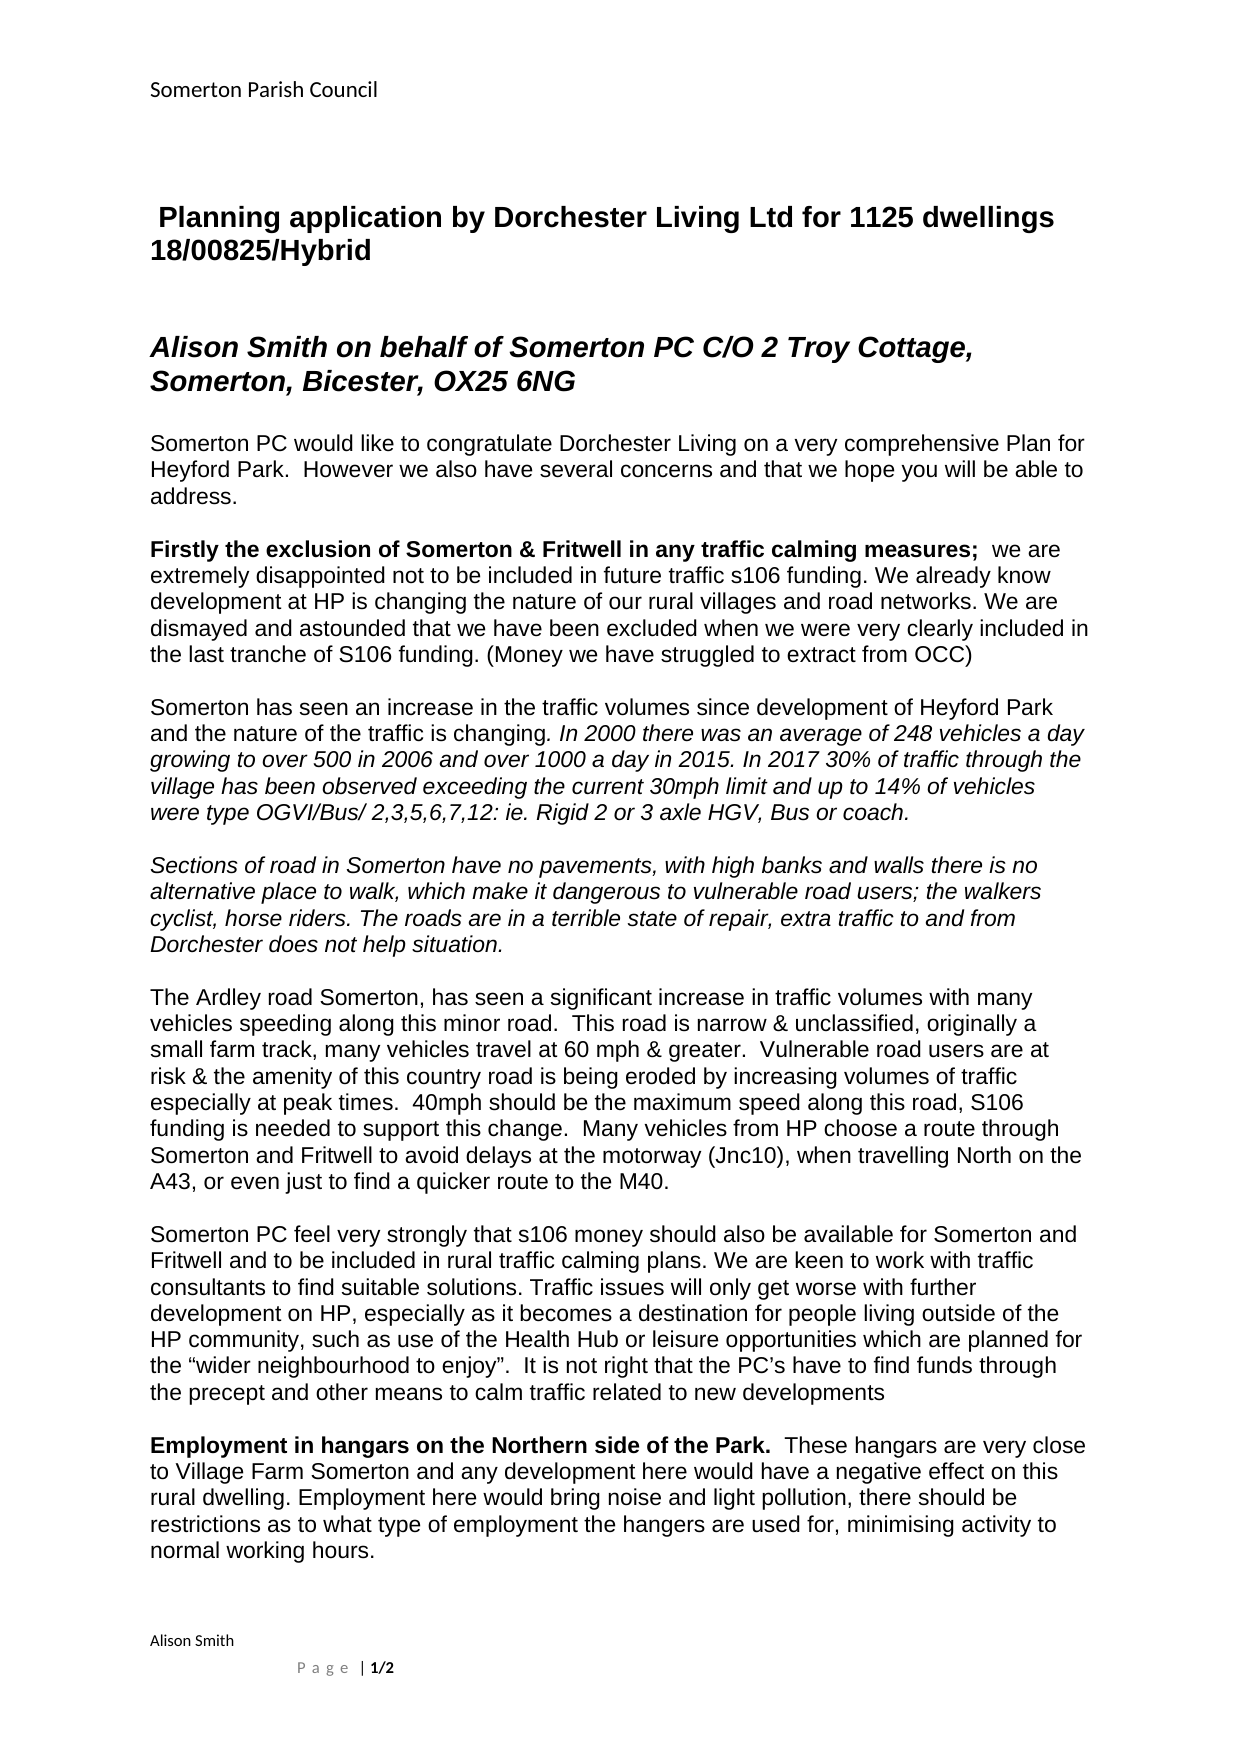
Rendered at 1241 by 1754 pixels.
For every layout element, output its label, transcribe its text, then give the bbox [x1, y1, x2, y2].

text Firstly the exclusion of Somerton & Fritwell in any traffic calming measures; we are extremely disappointed not to be included in future traffic s106 funding. We already know development at HP is changing the nature of our rural villages and road networks. We are dismayed and astounded that we have been excluded when we were very clearly included in the last tranche of S106 funding. (Money we have struggled to extract from OCC) [150, 536, 1090, 667]
subtitle Planning application by Dorchester Living Ltd for 1125 dwellings 18/00825/Hybrid [150, 200, 1090, 267]
text Somerton PC would like to congratulate Dorchester Living on a very comprehensive Plan for Heyford Park. However we also have several concerns and that we hope you will be able to address. [150, 430, 1090, 509]
text Somerton PC feel very strongly that s106 money should also be available for Somerton and Fritwell and to be included in rural traffic calming plans. We are keen to work with traffic consultants to find suitable solutions. Traffic issues will only get worse with further development on HP, especially as it becomes a destination for people living outside of the HP community, such as use of the Health Hub or leisure opportunities which are planned for the “wider neighbourhood to enjoy”. It is not right that the PC’s have to find funds through the precept and other means to calm traffic related to new developments [150, 1221, 1090, 1405]
text Employment in hangars on the Northern side of the Park. These hangars are very close to Village Farm Somerton and any development here would have a negative effect on this rural dwelling. Employment here would bring noise and light pollution, there should be restrictions as to what type of employment the hangers are used for, minimising activity to normal working hours. [150, 1432, 1090, 1563]
text Sections of road in Somerton have no pavements, with high banks and walls there is no alternative place to walk, which make it dangerous to vulnerable road users; the walkers cyclist, horse riders. The roads are in a terrible state of repair, extra traffic to and from Dorchester does not help situation. [150, 852, 1090, 957]
text Somerton has seen an increase in the traffic volumes since development of Heyford Park and the nature of the traffic is changing. In 2000 there was an average of 248 vehicles a day growing to over 500 in 2006 and over 1000 a day in 2015. In 2017 30% of traffic through the village has been observed exceeding the current 30mph limit and up to 14% of vehicles were type OGVI/Bus/ 2,3,5,6,7,12: ie. Rigid 2 or 3 axle HGV, Bus or coach. [150, 694, 1090, 825]
subtitle Alison Smith on behalf of Somerton PC C/O 2 Troy Cottage, Somerton, Bicester, OX25 6NG [150, 330, 1090, 397]
text The Ardley road Somerton, has seen a significant increase in traffic volumes with many vehicles speeding along this minor road. This road is narrow & unclassified, originally a small farm track, many vehicles travel at 60 mph & greater. Vulnerable road users are at risk & the amenity of this country road is being eroded by increasing volumes of traffic especially at peak times. 40mph should be the maximum speed along this road, S106 funding is needed to support this change. Many vehicles from HP choose a route through Somerton and Fritwell to avoid delays at the motorway (Jnc10), when travelling North on the A43, or even just to find a quicker route to the M40. [150, 983, 1090, 1194]
